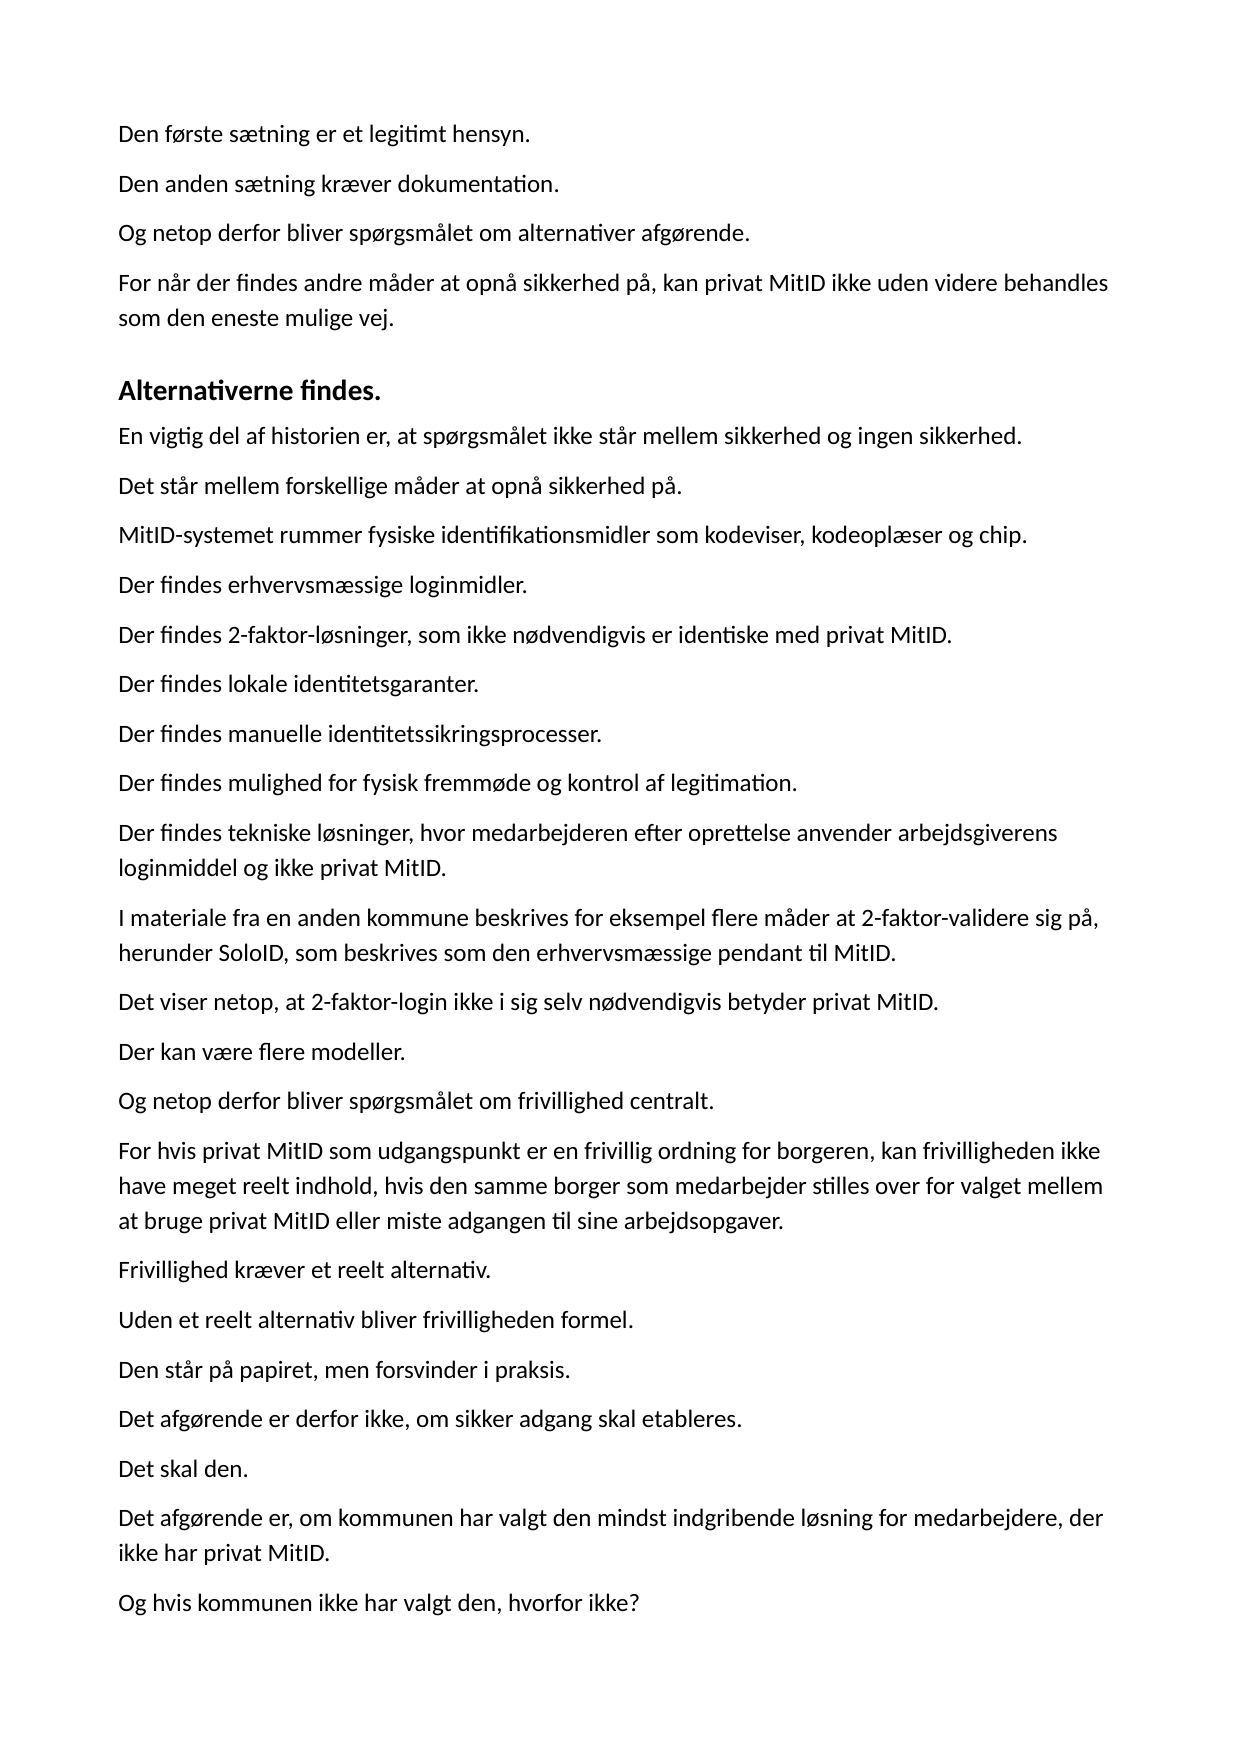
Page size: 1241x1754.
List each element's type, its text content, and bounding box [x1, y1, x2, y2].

text Den står på papiret, men forsvinder i praksis. [118, 1354, 1122, 1384]
text Uden et reelt alternativ bliver frivilligheden formel. [118, 1304, 1122, 1335]
text Der findes lokale identitetsgaranter. [118, 668, 1122, 699]
text Der findes manuelle identitetssikringsprocesser. [118, 718, 1122, 748]
text Der kan være flere modeller. [118, 1036, 1122, 1066]
text Og netop derfor bliver spørgsmålet om alternativer afgørende. [118, 217, 1122, 248]
text Og netop derfor bliver spørgsmålet om frivillighed centralt. [118, 1085, 1122, 1116]
text Den første sætning er et legitimt hensyn. [118, 118, 1122, 149]
text Frivillighed kræver et reelt alternativ. [118, 1254, 1122, 1285]
text Den anden sætning kræver dokumentation. [118, 168, 1122, 198]
text Der findes 2-faktor-løsninger, som ikke nødvendigvis er identiske med privat MitID. [118, 619, 1122, 649]
text Det afgørende er, om kommunen har valgt den mindst indgribende løsning for medarbejdere, der ikke har privat MitID. [118, 1502, 1122, 1568]
text For hvis privat MitID som udgangspunkt er en frivillig ordning for borgeren, kan frivilligheden ikke have meget reelt indhold, hvis den samme borger som medarbejder stilles over for valget mellem at bruge privat MitID eller miste adgangen til sine arbejdsopgaver. [118, 1135, 1122, 1236]
subtitle Alternativerne findes. [118, 372, 1122, 408]
text Der findes tekniske løsninger, hvor medarbejderen efter oprettelse anvender arbejdsgiverens loginmiddel og ikke privat MitID. [118, 817, 1122, 883]
text Der findes erhvervsmæssige loginmidler. [118, 569, 1122, 600]
text En vigtig del af historien er, at spørgsmålet ikke står mellem sikkerhed og ingen sikkerhed. [118, 420, 1122, 451]
text I materiale fra en anden kommune beskrives for eksempel flere måder at 2-faktor-validere sig på, herunder SoloID, som beskrives som den erhvervsmæssige pendant til MitID. [118, 902, 1122, 967]
text Og hvis kommunen ikke har valgt den, hvorfor ikke? [118, 1587, 1122, 1618]
text Det skal den. [118, 1453, 1122, 1483]
text Det afgørende er derfor ikke, om sikker adgang skal etableres. [118, 1403, 1122, 1434]
text Det viser netop, at 2-faktor-login ikke i sig selv nødvendigvis betyder privat MitID. [118, 986, 1122, 1017]
text For når der findes andre måder at opnå sikkerhed på, kan privat MitID ikke uden videre behandles som den eneste mulige vej. [118, 267, 1122, 332]
text Der findes mulighed for fysisk fremmøde og kontrol af legitimation. [118, 767, 1122, 798]
text Det står mellem forskellige måder at opnå sikkerhed på. [118, 470, 1122, 501]
text MitID-systemet rummer fysiske identifikationsmidler som kodeviser, kodeoplæser og chip. [118, 519, 1122, 550]
